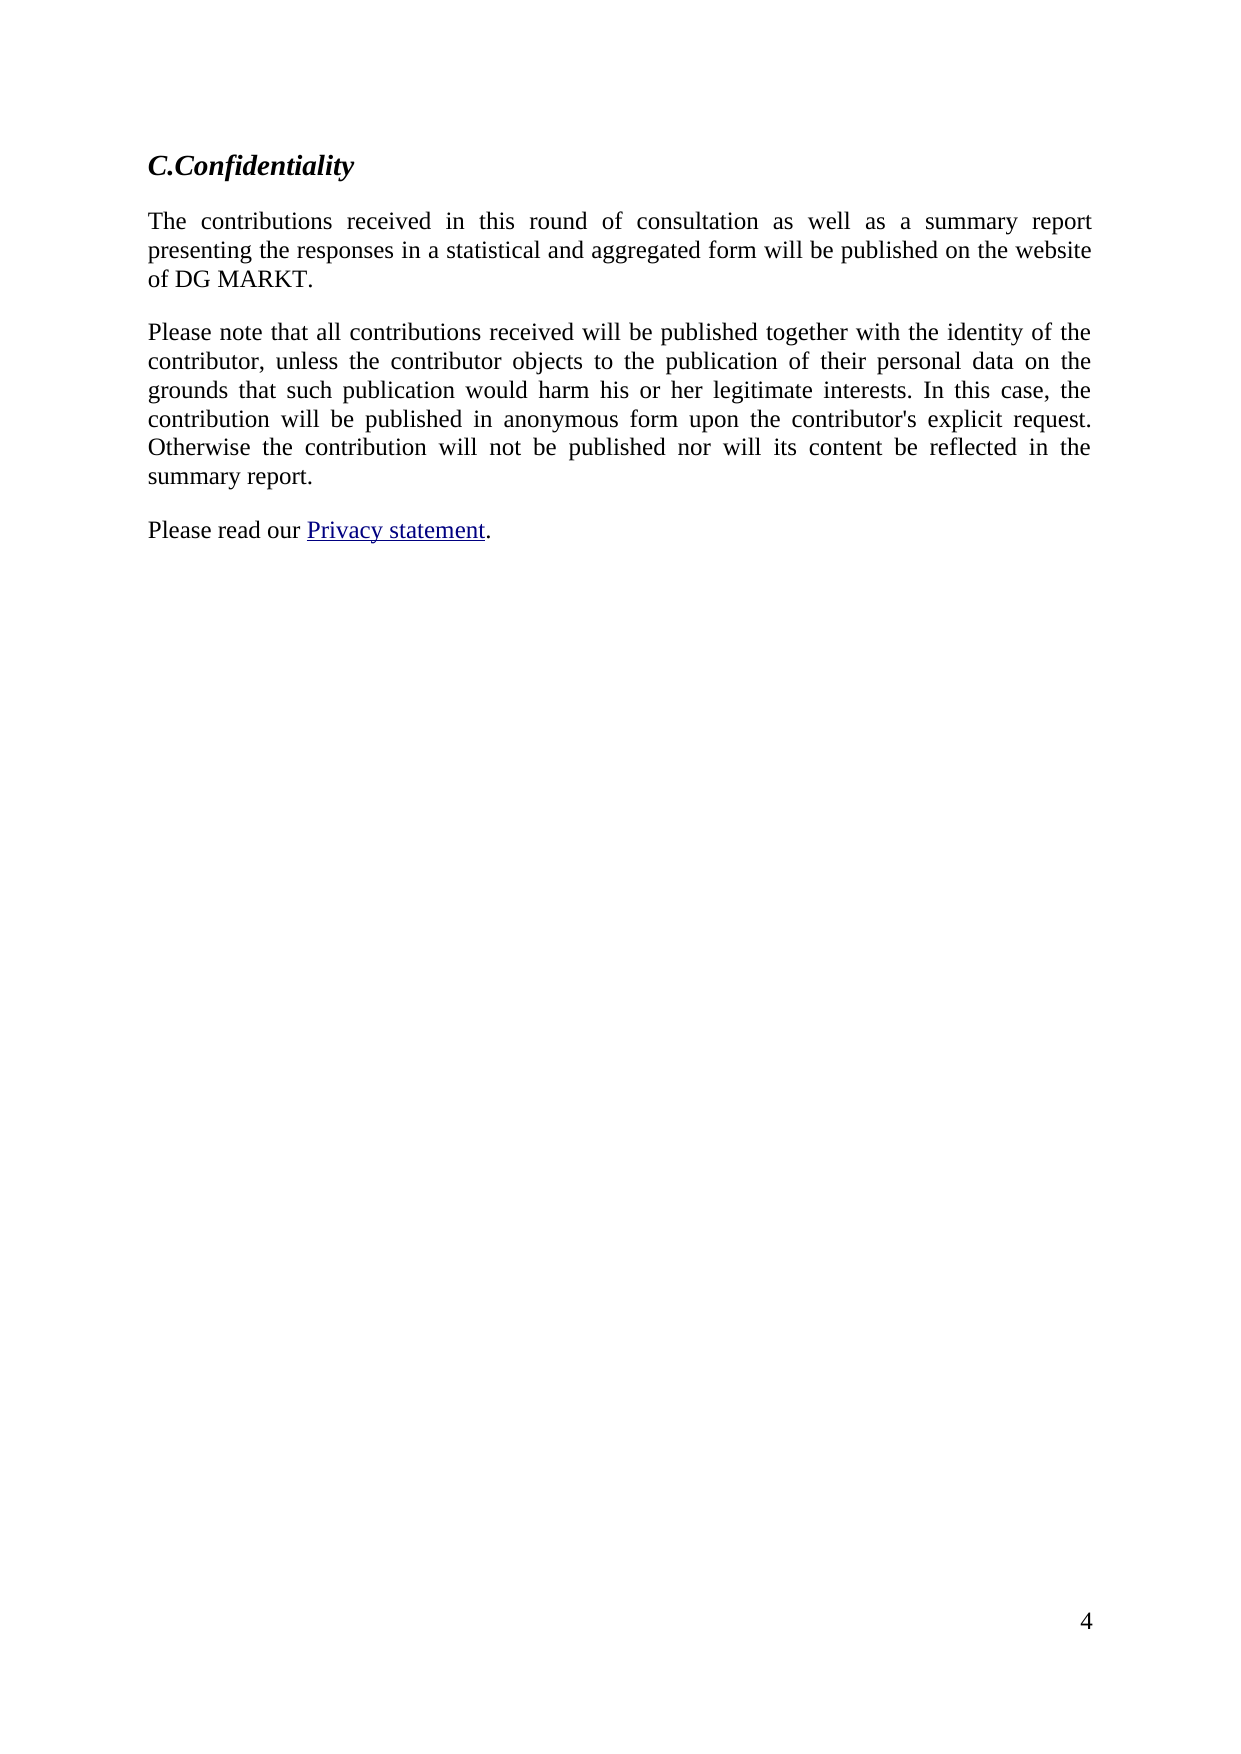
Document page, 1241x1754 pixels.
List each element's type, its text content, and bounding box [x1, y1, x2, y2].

text The contributions received in this round of consultation as well as a summary report presenting the responses in a statistical and aggregated form will be published on the website of DG MARKT. [148, 206, 1093, 292]
text Please note that all contributions received will be published together with the identity of the contributor, unless the contributor objects to the publication of their personal data on the grounds that such publication would harm his or her legitimate interests. In this case, the contribution will be published in anonymous form upon the contributor's explicit request. Otherwise the contribution will not be published nor will its content be reflected in the summary report. [148, 317, 1093, 490]
subtitle Confidentiality [148, 148, 1093, 181]
text Please read our Privacy statement. [148, 515, 1093, 544]
